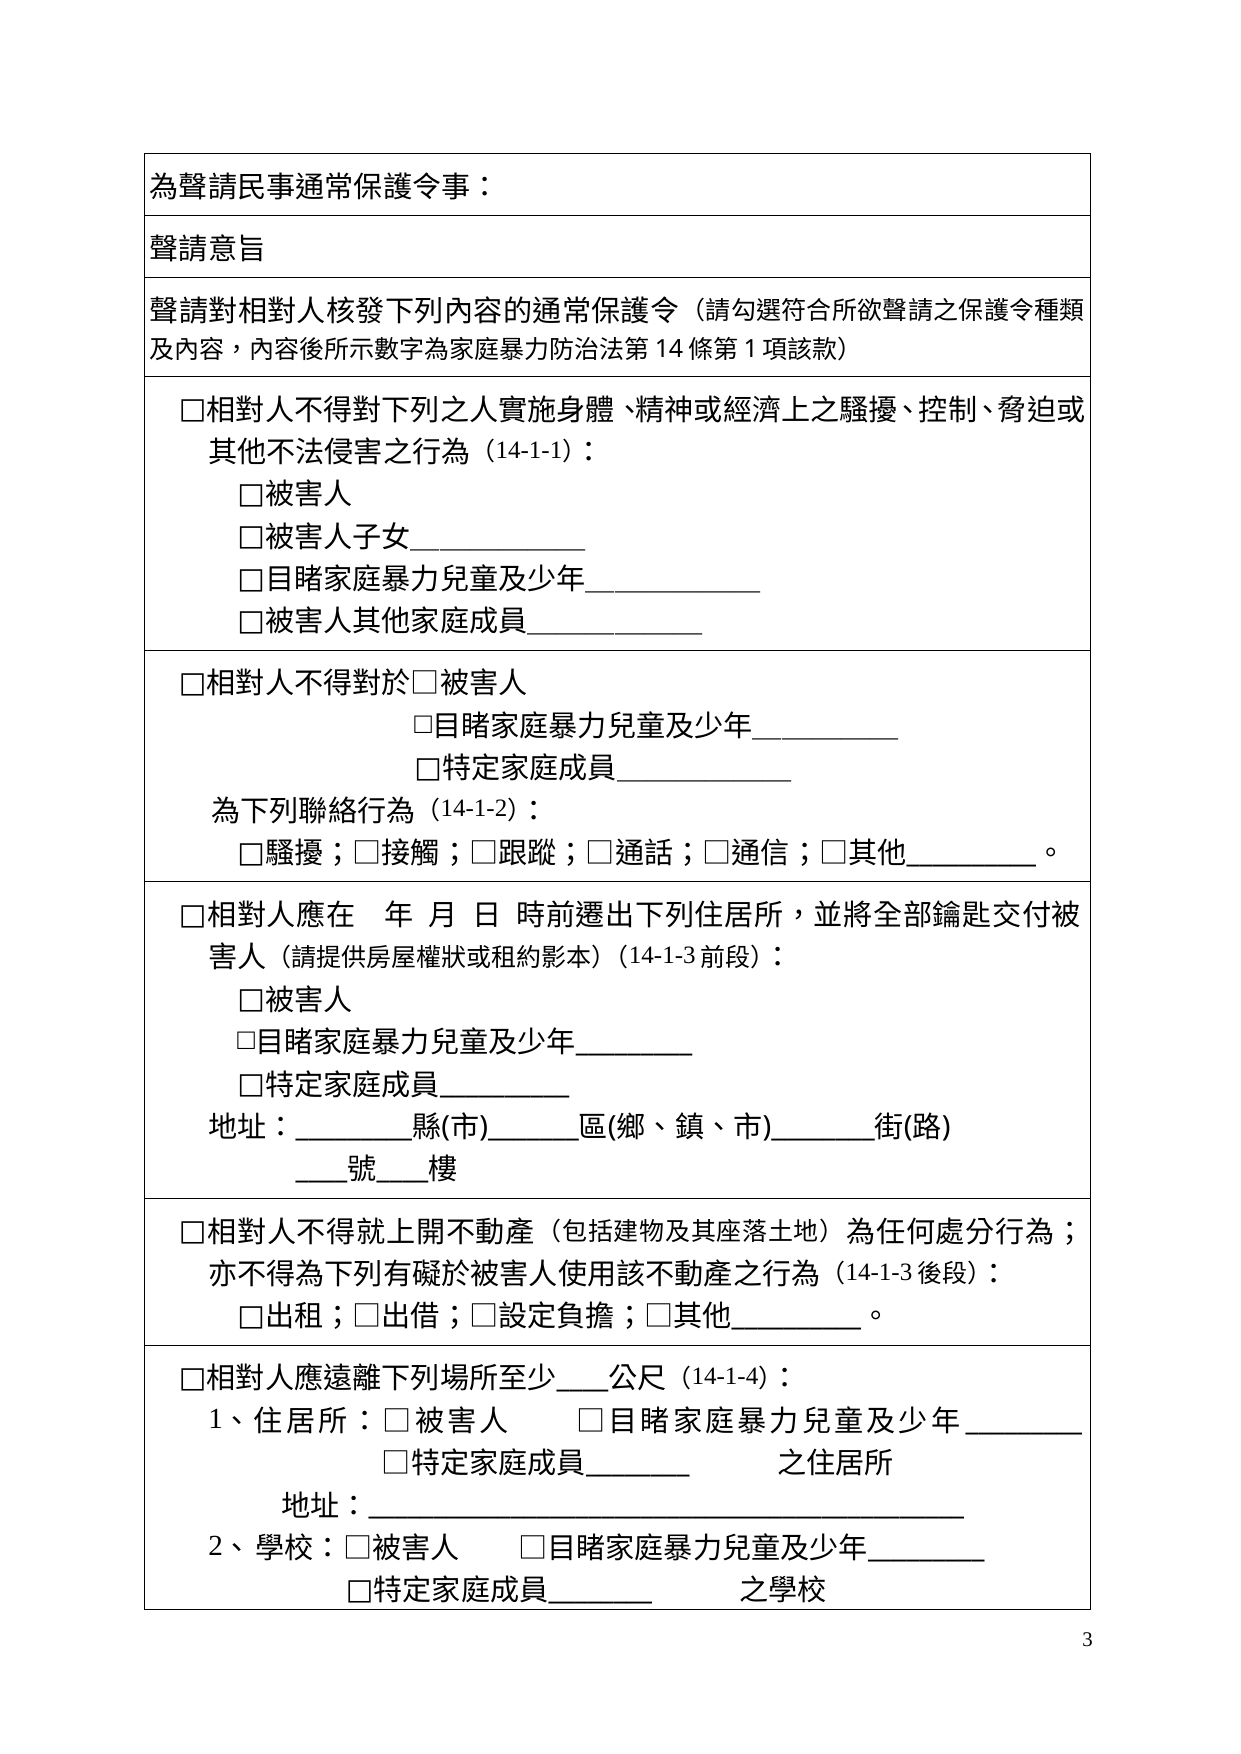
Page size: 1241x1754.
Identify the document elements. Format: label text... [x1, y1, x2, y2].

table_cell □相對人不得對於□被害人 □目睹家庭暴力兒童及少年＿＿＿＿＿ □特定家庭成員＿＿＿＿＿＿ 為下列聯絡行為（14-1-2）： □騷擾；□接觸；□跟蹤；□通話；□通信；□其他__________。 [145, 651, 1090, 881]
table_cell 聲請意旨 [145, 216, 1090, 277]
table_cell 聲請對相對人核發下列內容的通常保護令（請勾選符合所欲聲請之保護令種類及內容，內容後所示數字為家庭暴力防治法第14條第1項該款） [145, 278, 1090, 376]
table_cell □相對人應在 年 月 日 時前遷出下列住居所，並將全部鑰匙交付被害人（請提供房屋權狀或租約影本）（14-1-3前段）： □被害人 □目睹家庭暴力兒童及少年_________ □特定家庭成員__________ 地址：_________縣(市)_______區(鄉、鎮、市)________街(路) ____號____樓 [145, 882, 1090, 1198]
table_cell □相對人應遠離下列場所至少____公尺（14-1-4）： 住居所：□被害人 □目睹家庭暴力兒童及少年_________ □特定家庭成員________ 之住居所 地址：______________________________________________ 學校：□被害人 □目睹家庭暴力兒童及少年_________ □特定家庭成員________ 之學校 [145, 1346, 1090, 1609]
table_cell 為聲請民事通常保護令事： [145, 154, 1090, 215]
table_cell □相對人不得對下列之人實施身體、精神或經濟上之騷擾、控制、脅迫或其他不法侵害之行為（14-1-1）： □被害人 □被害人子女＿＿＿＿＿＿ □目睹家庭暴力兒童及少年＿＿＿＿＿＿ □被害人其他家庭成員＿＿＿＿＿＿ [145, 377, 1090, 650]
table_cell □相對人不得就上開不動產（包括建物及其座落土地）為任何處分行為；亦不得為下列有礙於被害人使用該不動產之行為（14-1-3後段）： □出租；□出借；□設定負擔；□其他__________。 [145, 1199, 1090, 1344]
